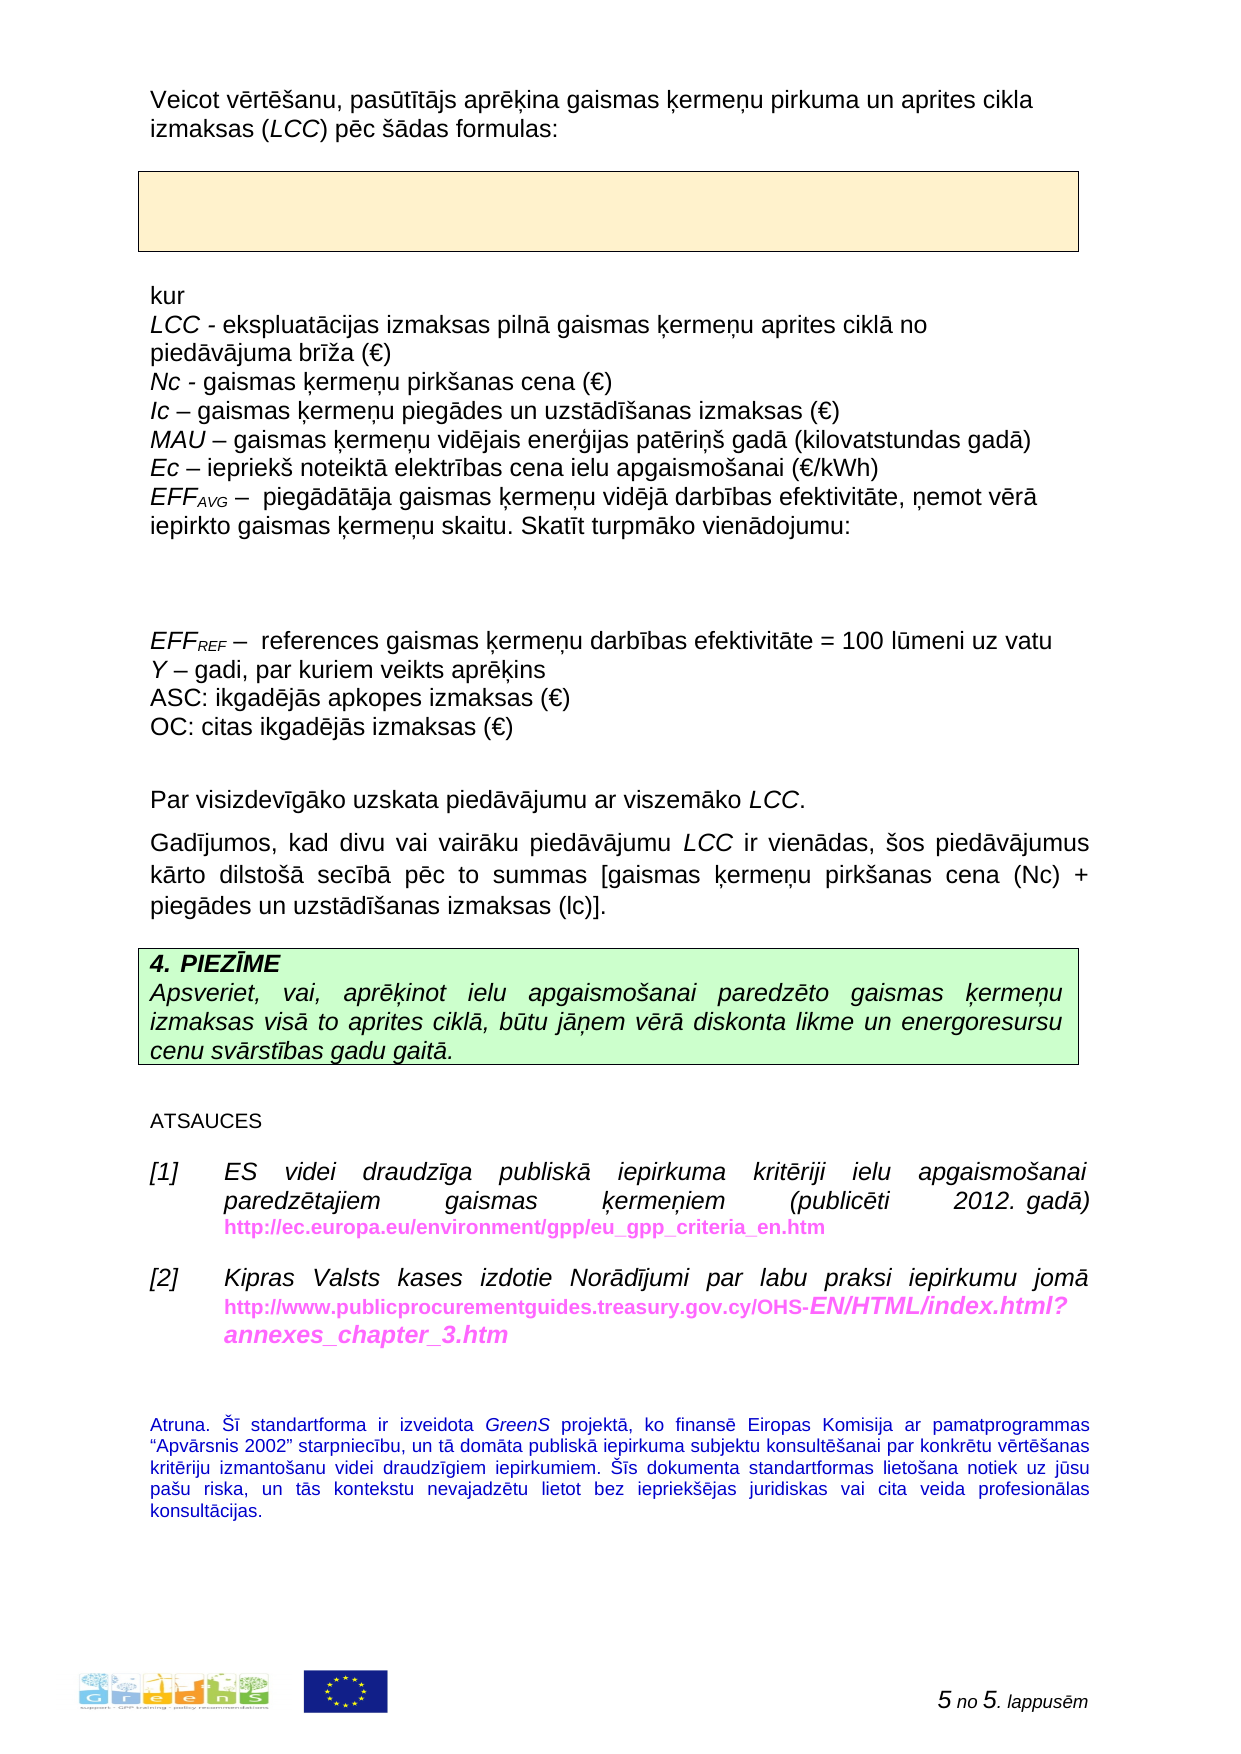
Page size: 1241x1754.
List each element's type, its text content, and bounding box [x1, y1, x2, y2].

text Atruna. Šī standartforma ir izveidota GreenS projektā, ko finansē Eiropas Komisija ar pamatprogrammas “Apvārsnis 2002” starpniecību, un tā domāta publiskā iepirkuma subjektu konsultēšanai par konkrētu vērtēšanas kritēriju izmantošanu videi draudzīgiem iepirkumiem. Šīs dokumenta standartformas lietošana notiek uz jūsu pašu riska, un tās kontekstu nevajadzētu lietot bez iepriekšējas juridiskas vai cita veida profesionālas konsultācijas. [150, 1413, 1090, 1521]
text [1] ES videi draudzīga publiskā iepirkuma kritēriji ielu apgaismošanai paredzētajiem gaismas ķermeņiem (publicēti 2012. gadā) http://ec.europa.eu/environment/gpp/eu_gpp_criteria_en.htm [150, 1157, 1090, 1238]
table_cell kur [139, 252, 1078, 309]
text Gadījumos, kad divu vai vairāku piedāvājumu LCC ir vienādas, šos piedāvājumus kārto dilstošā secībā pēc to summas [gaismas ķermeņu pirkšanas cena (Nc) + piegādes un uzstādīšanas izmaksas (lc)]. [150, 826, 1090, 919]
picture [56, 1670, 292, 1714]
picture [302, 1670, 389, 1714]
table_cell MAU – gaismas ķermeņu vidējais enerģijas patēriņš gadā (kilovatstundas gadā) Ec – iepriekš noteiktā elektrības cena ielu apgaismošanai (€/kWh) [139, 425, 1078, 482]
table_cell LCC - ekspluatācijas izmaksas pilnā gaismas ķermeņu aprites ciklā no piedāvājuma brīža (€) [139, 310, 1078, 367]
table_header 4. PIEZĪME Apsveriet, vai, aprēķinot ielu apgaismošanai paredzēto gaismas ķermeņu izmaksas visā to aprites ciklā, būtu jāņem vērā diskonta likme un energoresursu cenu svārstības gadu gaitā. [139, 949, 1078, 1064]
text Veicot vērtēšanu, pasūtītājs aprēķina gaismas ķermeņu pirkuma un aprites cikla izmaksas (LCC) pēc šādas formulas: [150, 85, 1090, 142]
table_header [139, 172, 1078, 251]
text [2] Kipras Valsts kases izdotie Norādījumi par labu praksi iepirkumu jomā http://www.publicprocurementguides.treasury.gov.cy/OHS-EN/HTML/index.html?annexes_chapter_3.htm [150, 1262, 1090, 1349]
table_cell EFFAVG – piegādātāja gaismas ķermeņu vidējā darbības efektivitāte, ņemot vērā iepirkto gaismas ķermeņu skaitu. Skatīt turpmāko vienādojumu: EFFREF – references gaismas ķermeņu darbības efektivitāte = 100 lūmeni uz vatu Y – gadi, par kuriem veikts aprēķins [139, 482, 1078, 683]
table_cell ASC: ikgadējās apkopes izmaksas (€) OC: citas ikgadējās izmaksas (€) [139, 683, 1078, 741]
table_cell Nc - gaismas ķermeņu pirkšanas cena (€) Ic – gaismas ķermeņu piegādes un uzstādīšanas izmaksas (€) [139, 367, 1078, 424]
text Par visizdevīgāko uzskata piedāvājumu ar viszemāko LCC. [150, 782, 1090, 813]
text ATSAUCES [150, 1109, 1090, 1133]
